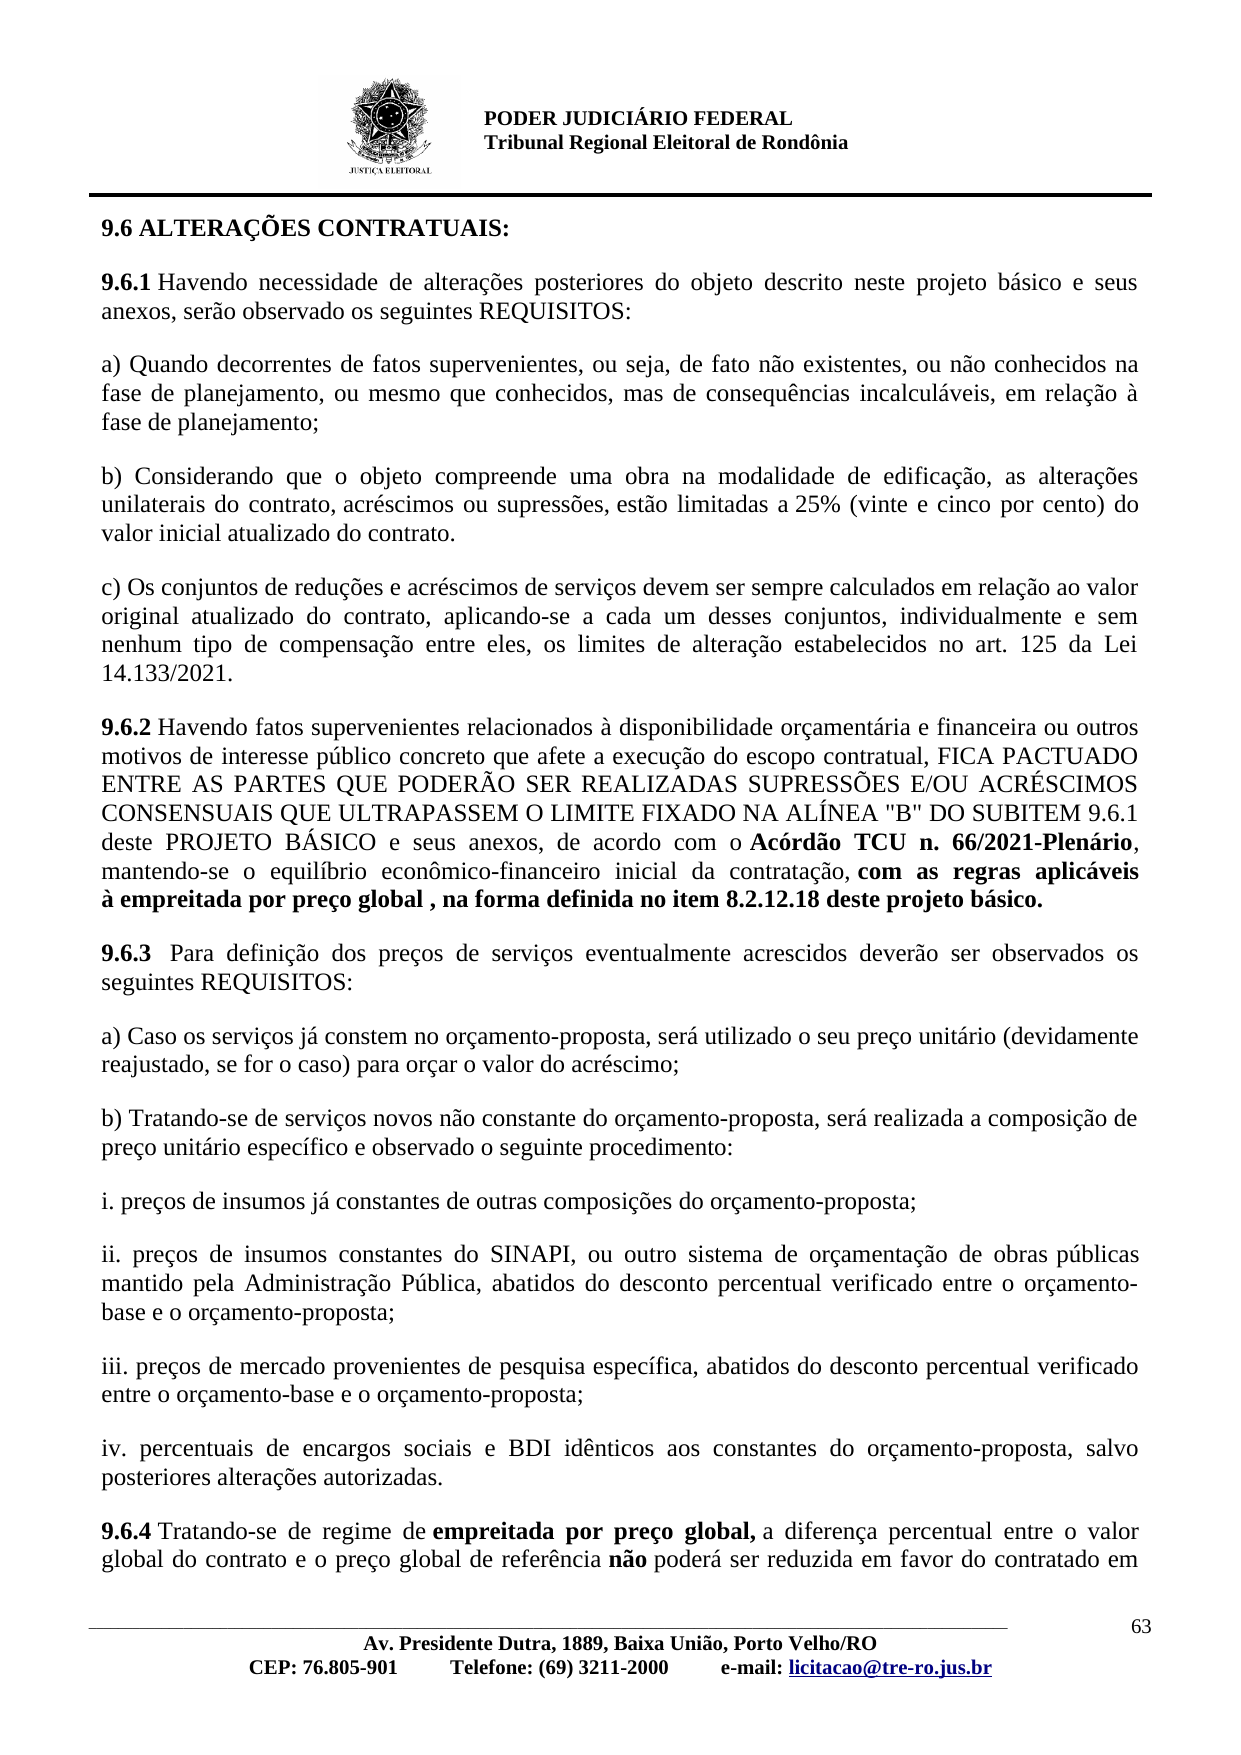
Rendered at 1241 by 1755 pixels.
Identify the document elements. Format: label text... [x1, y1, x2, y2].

text b) Considerando que o objeto compreende uma obra na modalidade de edificação, as alterações unilaterais do contrato, acréscimos ou supressões, estão limitadas a 25% (vinte e cinco por cento) do valor inicial atualizado do contrato. [101, 461, 1139, 547]
text a) Quando decorrentes de fatos supervenientes, ou seja, de fato não existentes, ou não conhecidos na fase de planejamento, ou mesmo que conhecidos, mas de consequências incalculáveis, em relação à fase de planejamento; [101, 349, 1139, 436]
text ii. preços de insumos constantes do SINAPI, ou outro sistema de orçamentação de obras públicas mantido pela Administração Pública, abatidos do desconto percentual verificado entre o orçamento-base e o orçamento-proposta; [101, 1239, 1139, 1326]
text 9.6.3 Para definição dos preços de serviços eventualmente acrescidos deverão ser observados os seguintes REQUISITOS: [101, 938, 1139, 996]
text b) Tratando-se de serviços novos não constante do orçamento-proposta, será realizada a composição de preço unitário específico e observado o seguinte procedimento: [101, 1103, 1139, 1161]
text i. preços de insumos já constantes de outras composições do orçamento-proposta; [101, 1186, 1139, 1214]
text 9.6.4 Tratando-se de regime de empreitada por preço global, a diferença percentual entre o valor global do contrato e o preço global de referência não poderá ser reduzida em favor do contratado em [101, 1516, 1139, 1573]
text c) Os conjuntos de reduções e acréscimos de serviços devem ser sempre calculados em relação ao valor original atualizado do contrato, aplicando-se a cada um desses conjuntos, individualmente e sem nenhum tipo de compensação entre eles, os limites de alteração estabelecidos no art. 125 da Lei 14.133/2021. [101, 572, 1139, 687]
text iii. preços de mercado provenientes de pesquisa específica, abatidos do desconto percentual verificado entre o orçamento-base e o orçamento-proposta; [101, 1351, 1139, 1408]
text 9.6.1 Havendo necessidade de alterações posteriores do objeto descrito neste projeto básico e seus anexos, serão observado os seguintes REQUISITOS: [101, 267, 1139, 324]
text a) Caso os serviços já constem no orçamento-proposta, será utilizado o seu preço unitário (devidamente reajustado, se for o caso) para orçar o valor do acréscimo; [101, 1021, 1139, 1078]
text iv. percentuais de encargos sociais e BDI idênticos aos constantes do orçamento-proposta, salvo posteriores alterações autorizadas. [101, 1433, 1139, 1491]
text 9.6 ALTERAÇÕES CONTRATUAIS: [101, 213, 1139, 242]
text 9.6.2 Havendo fatos supervenientes relacionados à disponibilidade orçamentária e financeira ou outros motivos de interesse público concreto que afete a execução do escopo contratual, FICA PACTUADO ENTRE AS PARTES QUE PODERÃO SER REALIZADAS SUPRESSÕES E/OU ACRÉSCIMOS CONSENSUAIS QUE ULTRAPASSEM O LIMITE FIXADO NA ALÍNEA "B" DO SUBITEM 9.6.1 deste PROJETO BÁSICO e seus anexos, de acordo com o Acórdão TCU n. 66/2021-Plenário, mantendo-se o equilíbrio econômico-financeiro inicial da contratação, com as regras aplicáveis à empreitada por preço global , na forma definida no item 8.2.12.18 deste projeto básico. [101, 712, 1139, 913]
